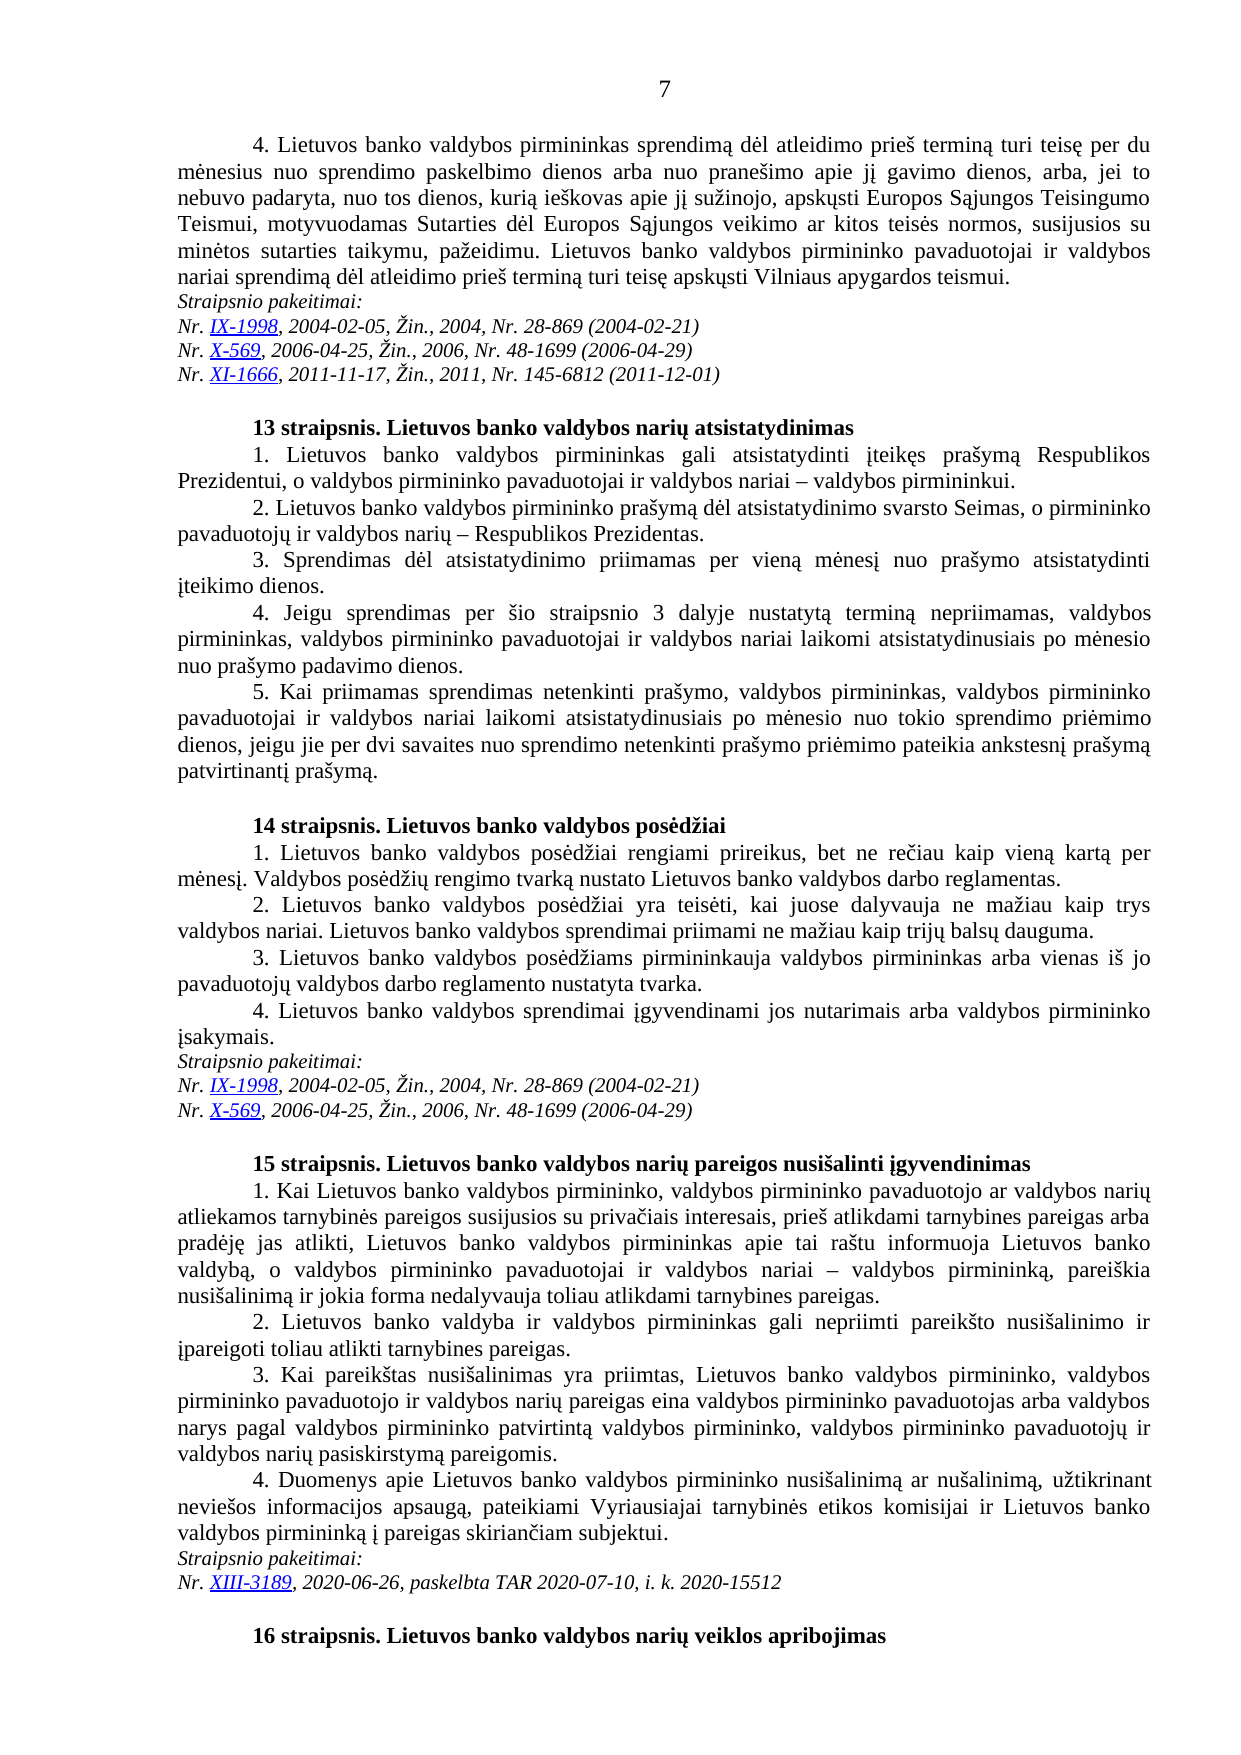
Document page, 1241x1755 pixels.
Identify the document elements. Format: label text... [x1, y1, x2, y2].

text 3. Kai pareikštas nusišalinimas yra priimtas, Lietuvos banko valdybos pirmininko, valdybos pirmininko pavaduotojo ir valdybos narių pareigas eina valdybos pirmininko pavaduotojas arba valdybos narys pagal valdybos pirmininko patvirtintą valdybos pirmininko, valdybos pirmininko pavaduotojų ir valdybos narių pasiskirstymą pareigomis. [177, 1361, 1152, 1467]
text Straipsnio pakeitimai: [177, 1049, 1152, 1073]
text 13 straipsnis. Lietuvos banko valdybos narių atsistatydinimas [177, 414, 1152, 441]
text Straipsnio pakeitimai: [177, 289, 1152, 313]
text 14 straipsnis. Lietuvos banko valdybos posėdžiai [177, 812, 1152, 838]
text 1. Kai Lietuvos banko valdybos pirmininko, valdybos pirmininko pavaduotojo ar valdybos narių atliekamos tarnybinės pareigos susijusios su privačiais interesais, prieš atlikdami tarnybines pareigas arba pradėję jas atlikti, Lietuvos banko valdybos pirmininkas apie tai raštu informuoja Lietuvos banko valdybą, o valdybos pirmininko pavaduotojai ir valdybos nariai – valdybos pirmininką, pareiškia nusišalinimą ir jokia forma nedalyvauja toliau atlikdami tarnybines pareigas. [177, 1177, 1152, 1308]
text 3. Sprendimas dėl atsistatydinimo priimamas per vieną mėnesį nuo prašymo atsistatydinti įteikimo dienos. [177, 546, 1152, 599]
text 2. Lietuvos banko valdybos pirmininko prašymą dėl atsistatydinimo svarsto Seimas, o pirmininko pavaduotojų ir valdybos narių – Respublikos Prezidentas. [177, 493, 1152, 546]
text 16 straipsnis. Lietuvos banko valdybos narių veiklos apribojimas [177, 1622, 1152, 1649]
text Nr. XIII-3189, 2020-06-26, paskelbta TAR 2020-07-10, i. k. 2020-15512 [177, 1570, 1152, 1594]
text Nr. X-569, 2006-04-25, Žin., 2006, Nr. 48-1699 (2006-04-29) [177, 338, 1152, 362]
text 1. Lietuvos banko valdybos pirmininkas gali atsistatydinti įteikęs prašymą Respublikos Prezidentui, o valdybos pirmininko pavaduotojai ir valdybos nariai – valdybos pirmininkui. [177, 441, 1152, 493]
text 4. Jeigu sprendimas per šio straipsnio 3 dalyje nustatytą terminą nepriimamas, valdybos pirmininkas, valdybos pirmininko pavaduotojai ir valdybos nariai laikomi atsistatydinusiais po mėnesio nuo prašymo padavimo dienos. [177, 599, 1152, 678]
text 4. Duomenys apie Lietuvos banko valdybos pirmininko nusišalinimą ar nušalinimą, užtikrinant neviešos informacijos apsaugą, pateikiami Vyriausiajai tarnybinės etikos komisijai ir Lietuvos banko valdybos pirmininką į pareigas skiriančiam subjektui. [177, 1467, 1152, 1546]
text 4. Lietuvos banko valdybos sprendimai įgyvendinami jos nutarimais arba valdybos pirmininko įsakymais. [177, 997, 1152, 1049]
text Nr. IX-1998, 2004-02-05, Žin., 2004, Nr. 28-869 (2004-02-21) [177, 313, 1152, 338]
text 15 straipsnis. Lietuvos banko valdybos narių pareigos nusišalinti įgyvendinimas [177, 1150, 1152, 1177]
text 3. Lietuvos banko valdybos posėdžiams pirmininkauja valdybos pirmininkas arba vienas iš jo pavaduotojų valdybos darbo reglamento nustatyta tvarka. [177, 944, 1152, 997]
text 4. Lietuvos banko valdybos pirmininkas sprendimą dėl atleidimo prieš terminą turi teisę per du mėnesius nuo sprendimo paskelbimo dienos arba nuo pranešimo apie jį gavimo dienos, arba, jei to nebuvo padaryta, nuo tos dienos, kurią ieškovas apie jį sužinojo, apskųsti Europos Sąjungos Teisingumo Teismui, motyvuodamas Sutarties dėl Europos Sąjungos veikimo ar kitos teisės normos, susijusios su minėtos sutarties taikymu, pažeidimu. Lietuvos banko valdybos pirmininko pavaduotojai ir valdybos nariai sprendimą dėl atleidimo prieš terminą turi teisę apskųsti Vilniaus apygardos teismui. [177, 131, 1152, 289]
text 5. Kai priimamas sprendimas netenkinti prašymo, valdybos pirmininkas, valdybos pirmininko pavaduotojai ir valdybos nariai laikomi atsistatydinusiais po mėnesio nuo tokio sprendimo priėmimo dienos, jeigu jie per dvi savaites nuo sprendimo netenkinti prašymo priėmimo pateikia ankstesnį prašymą patvirtinantį prašymą. [177, 678, 1152, 783]
text Nr. XI-1666, 2011-11-17, Žin., 2011, Nr. 145-6812 (2011-12-01) [177, 362, 1152, 386]
text 2. Lietuvos banko valdyba ir valdybos pirmininkas gali nepriimti pareikšto nusišalinimo ir įpareigoti toliau atlikti tarnybines pareigas. [177, 1308, 1152, 1361]
text 2. Lietuvos banko valdybos posėdžiai yra teisėti, kai juose dalyvauja ne mažiau kaip trys valdybos nariai. Lietuvos banko valdybos sprendimai priimami ne mažiau kaip trijų balsų dauguma. [177, 891, 1152, 944]
text 1. Lietuvos banko valdybos posėdžiai rengiami prireikus, bet ne rečiau kaip vieną kartą per mėnesį. Valdybos posėdžių rengimo tvarką nustato Lietuvos banko valdybos darbo reglamentas. [177, 838, 1152, 891]
text Straipsnio pakeitimai: [177, 1546, 1152, 1570]
text Nr. X-569, 2006-04-25, Žin., 2006, Nr. 48-1699 (2006-04-29) [177, 1097, 1152, 1122]
text Nr. IX-1998, 2004-02-05, Žin., 2004, Nr. 28-869 (2004-02-21) [177, 1073, 1152, 1097]
